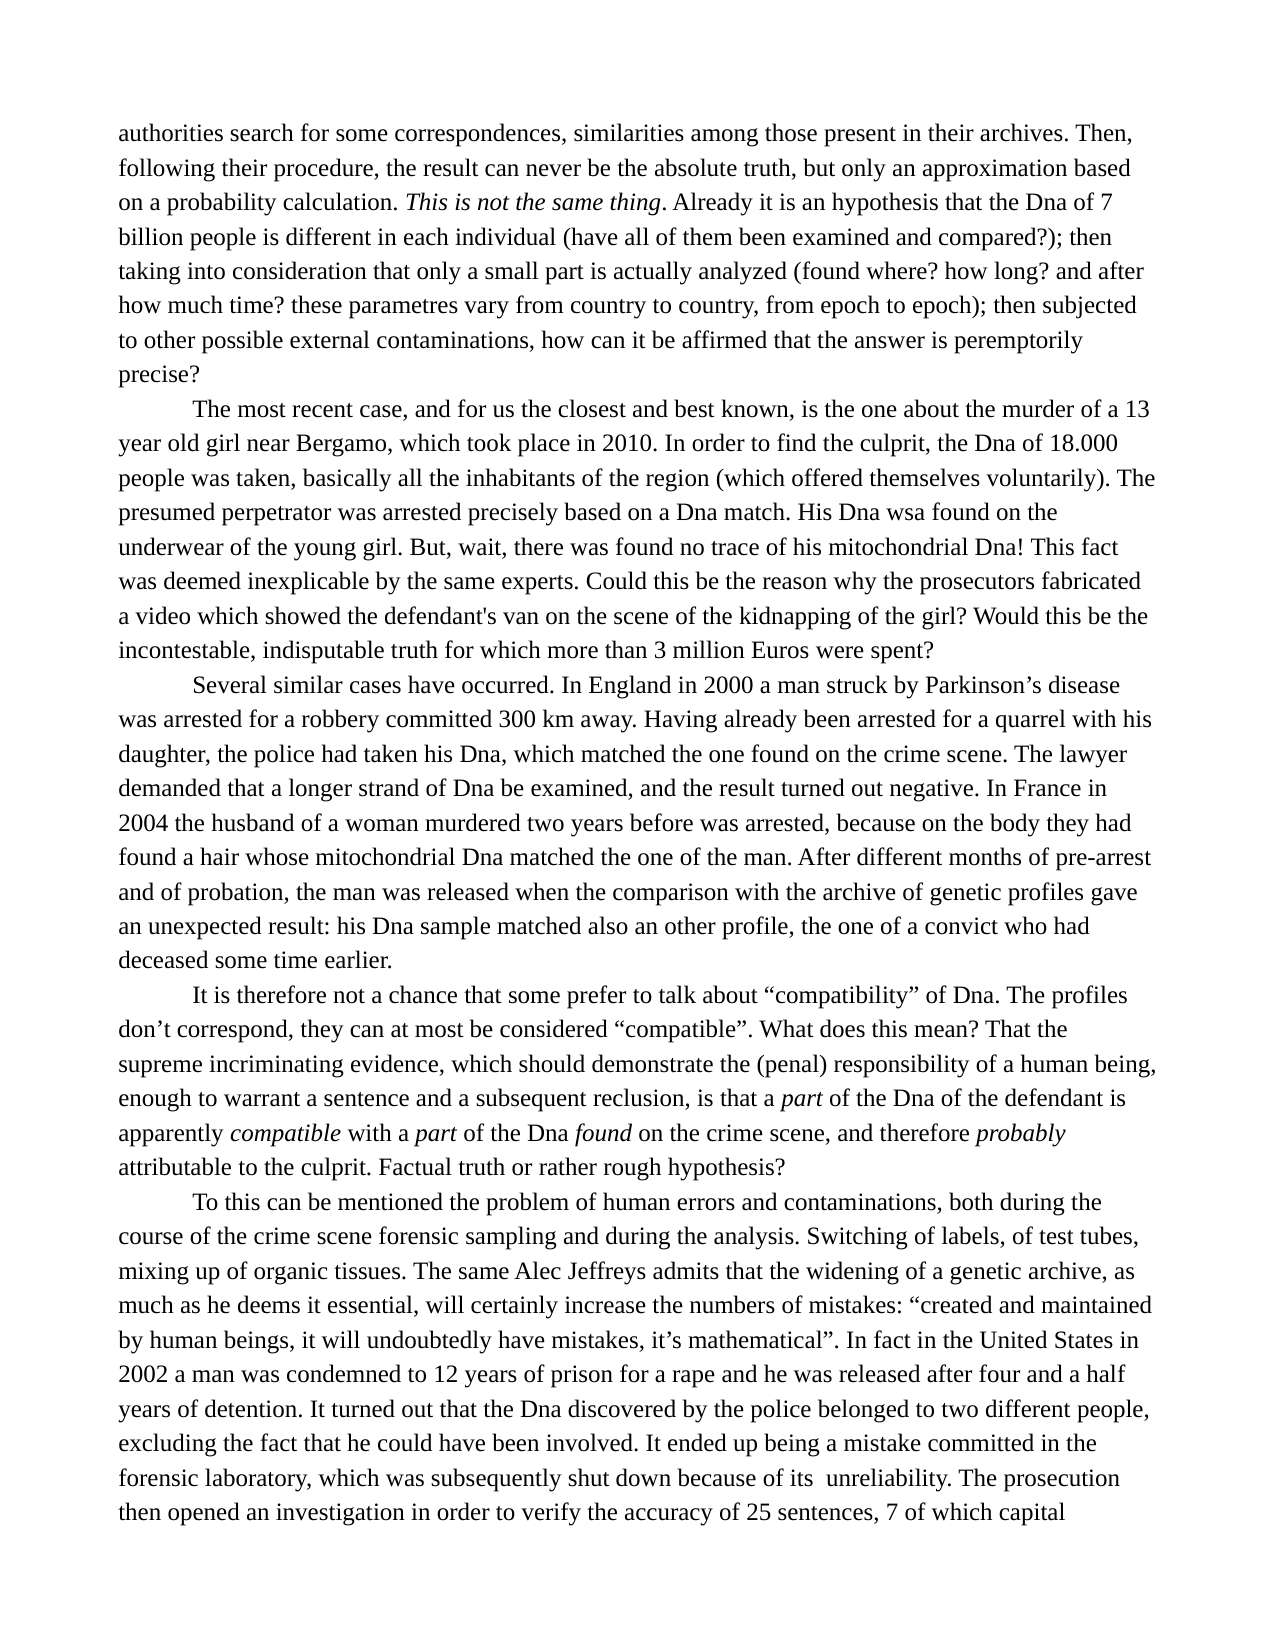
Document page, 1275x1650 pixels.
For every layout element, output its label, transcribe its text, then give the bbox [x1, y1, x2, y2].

text It is therefore not a chance that some prefer to talk about “compatibility” of Dna. The profiles don’t correspond, they can at most be considered “compatible”. What does this mean? That the supreme incriminating evidence, which should demonstrate the (penal) responsibility of a human being, enough to warrant a sentence and a subsequent reclusion, is that a part of the Dna of the defendant is apparently compatible with a part of the Dna found on the crime scene, and therefore probably attributable to the culprit. Factual truth or rather rough hypothesis? [118, 980, 1157, 1181]
text Several similar cases have occurred. In England in 2000 a man struck by Parkinson’s disease was arrested for a robbery committed 300 km away. Having already been arrested for a quarrel with his daughter, the police had taken his Dna, which matched the one found on the crime scene. The lawyer demanded that a longer strand of Dna be examined, and the result turned out negative. In France in 2004 the husband of a woman murdered two years before was arrested, because on the body they had found a hair whose mitochondrial Dna matched the one of the man. After different months of pre-arrest and of probation, the man was released when the comparison with the archive of genetic profiles gave an unexpected result: his Dna sample matched also an other profile, the one of a convict who had deceased some time earlier. [118, 670, 1157, 974]
text To this can be mentioned the problem of human errors and contaminations, both during the course of the crime scene forensic sampling and during the analysis. Switching of labels, of test tubes, mixing up of organic tissues. The same Alec Jeffreys admits that the widening of a genetic archive, as much as he deems it essential, will certainly increase the numbers of mistakes: “created and maintained by human beings, it will undoubtedly have mistakes, it’s mathematical”. In fact in the United States in 2002 a man was condemned to 12 years of prison for a rape and he was released after four and a half years of detention. It turned out that the Dna discovered by the police belonged to two different people, excluding the fact that he could have been involved. It ended up being a mistake committed in the forensic laboratory, which was subsequently shut down because of its unreliability. The prosecution then opened an investigation in order to verify the accuracy of 25 sentences, 7 of which capital [118, 1187, 1157, 1526]
text The most recent case, and for us the closest and best known, is the one about the murder of a 13 year old girl near Bergamo, which took place in 2010. In order to find the culprit, the Dna of 18.000 people was taken, basically all the inhabitants of the region (which offered themselves voluntarily). The presumed perpetrator was arrested precisely based on a Dna match. His Dna wsa found on the underwear of the young girl. But, wait, there was found no trace of his mitochondrial Dna! This fact was deemed inexplicable by the same experts. Could this be the reason why the prosecutors fabricated a video which showed the defendant's van on the scene of the kidnapping of the girl? Would this be the incontestable, indisputable truth for which more than 3 million Euros were spent? [118, 394, 1157, 664]
text authorities search for some correspondences, similarities among those present in their archives. Then, following their procedure, the result can never be the absolute truth, but only an approximation based on a probability calculation. This is not the same thing. Already it is an hypothesis that the Dna of 7 billion people is different in each individual (have all of them been examined and compared?); then taking into consideration that only a small part is actually analyzed (found where? how long? and after how much time? these parametres vary from country to country, from epoch to epoch); then subjected to other possible external contaminations, how can it be affirmed that the answer is peremptorily precise? [118, 118, 1157, 388]
